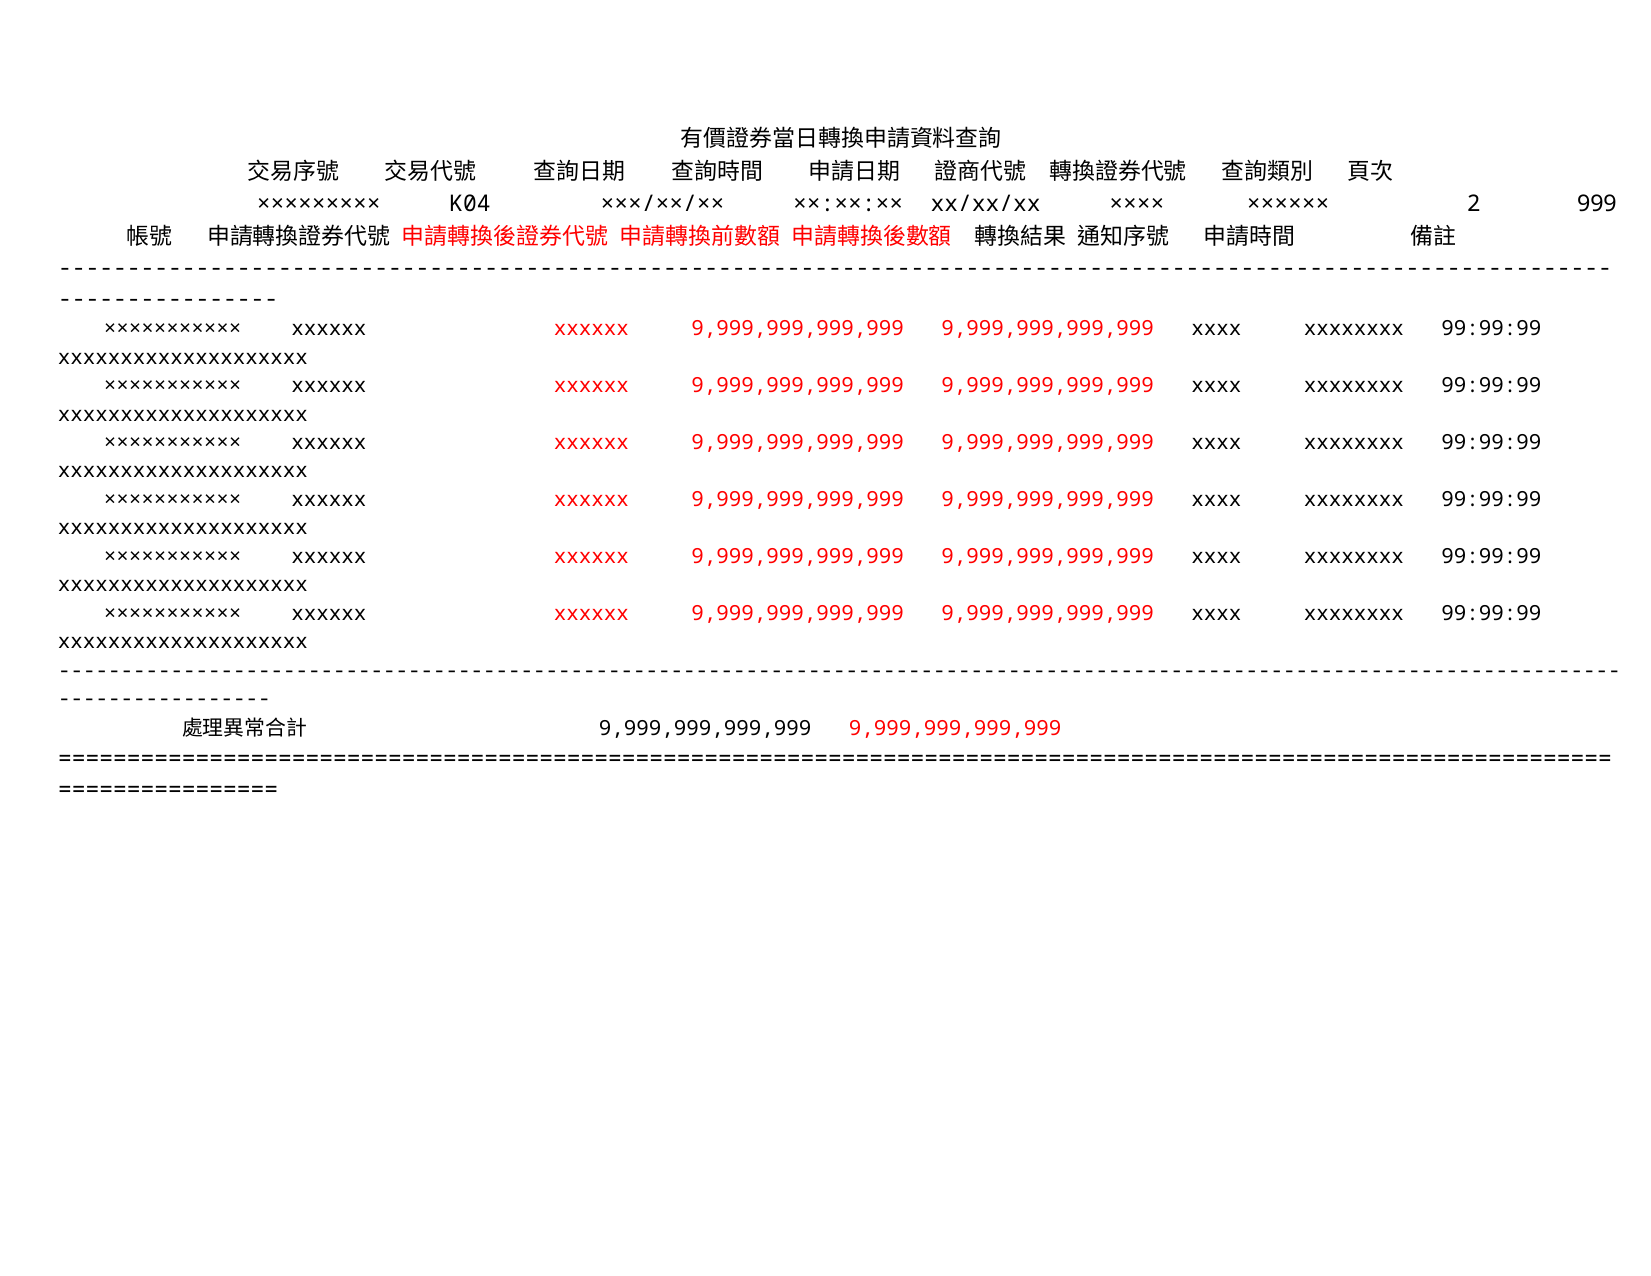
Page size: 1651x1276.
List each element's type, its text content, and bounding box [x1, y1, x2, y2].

text ××××××××××× xxxxxx xxxxxx 9,999,999,999,999 9,999,999,999,999 xxxx xxxxxxxx 99:99:99 xxxxxxxxxxxxxxxxxxxx [58, 598, 1624, 655]
text ××××××××××× xxxxxx xxxxxx 9,999,999,999,999 9,999,999,999,999 xxxx xxxxxxxx 99:99:99 xxxxxxxxxxxxxxxxxxxx [58, 427, 1624, 484]
text --------------------------------------------------------------------------------------------------------------------------------- [58, 251, 1624, 313]
text 帳號 申請轉換證券代號 申請轉換後證券代號 申請轉換前數額 申請轉換後數額 轉換結果 通知序號 申請時間 備註 [58, 218, 1624, 251]
text ××××××××××× xxxxxx xxxxxx 9,999,999,999,999 9,999,999,999,999 xxxx xxxxxxxx 99:99:99 xxxxxxxxxxxxxxxxxxxx [58, 541, 1624, 598]
text ××××××××××× xxxxxx xxxxxx 9,999,999,999,999 9,999,999,999,999 xxxx xxxxxxxx 99:99:99 xxxxxxxxxxxxxxxxxxxx [58, 370, 1624, 427]
text ================================================================================================================================= [58, 742, 1624, 804]
text 有價證券當日轉換申請資料查詢 [58, 120, 1624, 153]
text ××××××××× K04 ×××/××/×× ××:××:×× xx/xx/xx ×××× ×××××× 2 999 [133, 186, 1624, 218]
text 交易序號 交易代號 查詢日期 查詢時間 申請日期 證商代號 轉換證券代號 查詢類別 頁次 [192, 153, 1624, 186]
text 處理異常合計 9,999,999,999,999 9,999,999,999,999 [58, 712, 1624, 742]
text ××××××××××× xxxxxx xxxxxx 9,999,999,999,999 9,999,999,999,999 xxxx xxxxxxxx 99:99:99 xxxxxxxxxxxxxxxxxxxx [58, 313, 1624, 370]
text ---------------------------------------------------------------------------------------------------------------------------------------------- [58, 655, 1624, 712]
text ××××××××××× xxxxxx xxxxxx 9,999,999,999,999 9,999,999,999,999 xxxx xxxxxxxx 99:99:99 xxxxxxxxxxxxxxxxxxxx [58, 484, 1624, 541]
